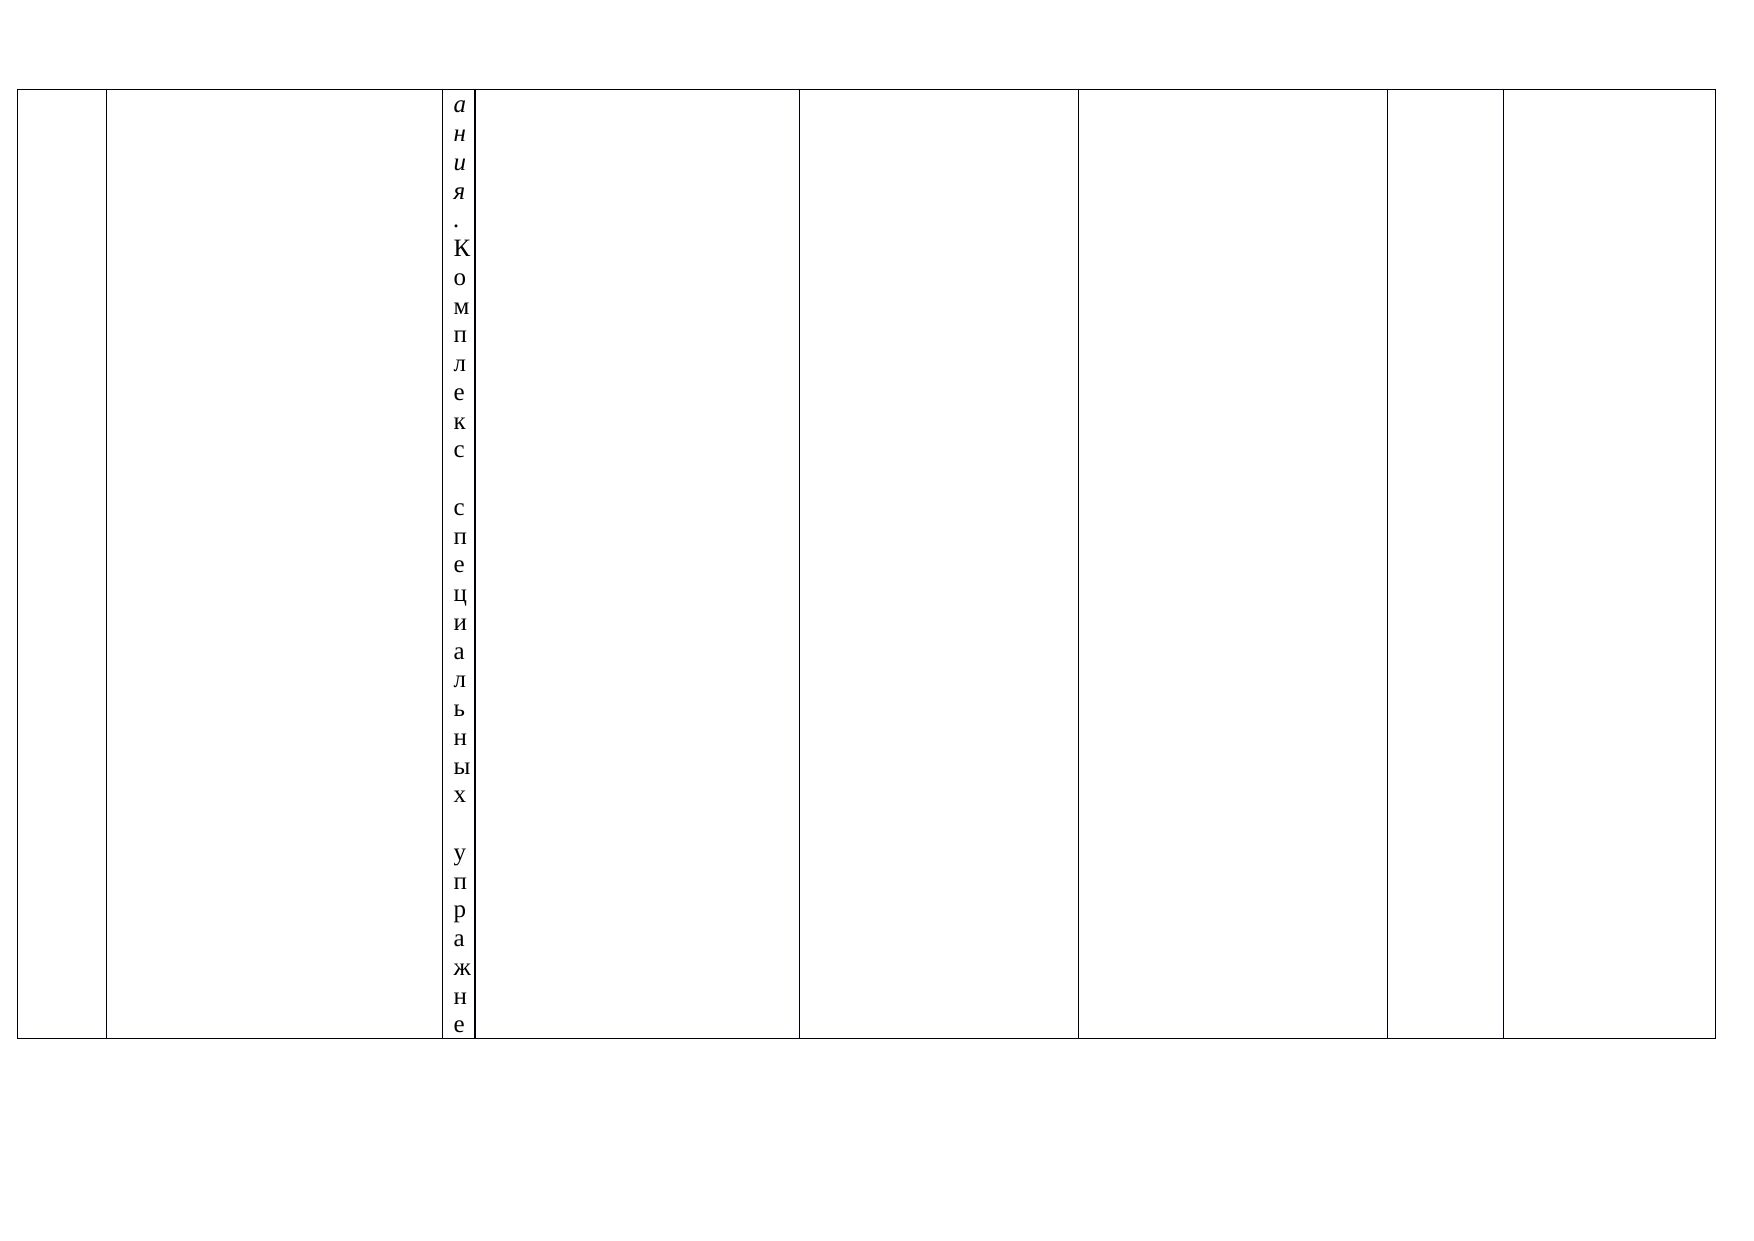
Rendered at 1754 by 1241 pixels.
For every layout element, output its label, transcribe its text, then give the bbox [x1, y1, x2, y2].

table_cell ания. Комплекс специальных упражне [443, 90, 474, 1038]
table_cell [18, 90, 106, 1038]
table_cell [1504, 90, 1715, 1038]
table_cell [1079, 90, 1387, 1038]
table_cell [1388, 90, 1503, 1038]
table_cell [800, 90, 1078, 1038]
table_cell [107, 90, 442, 1038]
table_cell [476, 90, 799, 1038]
